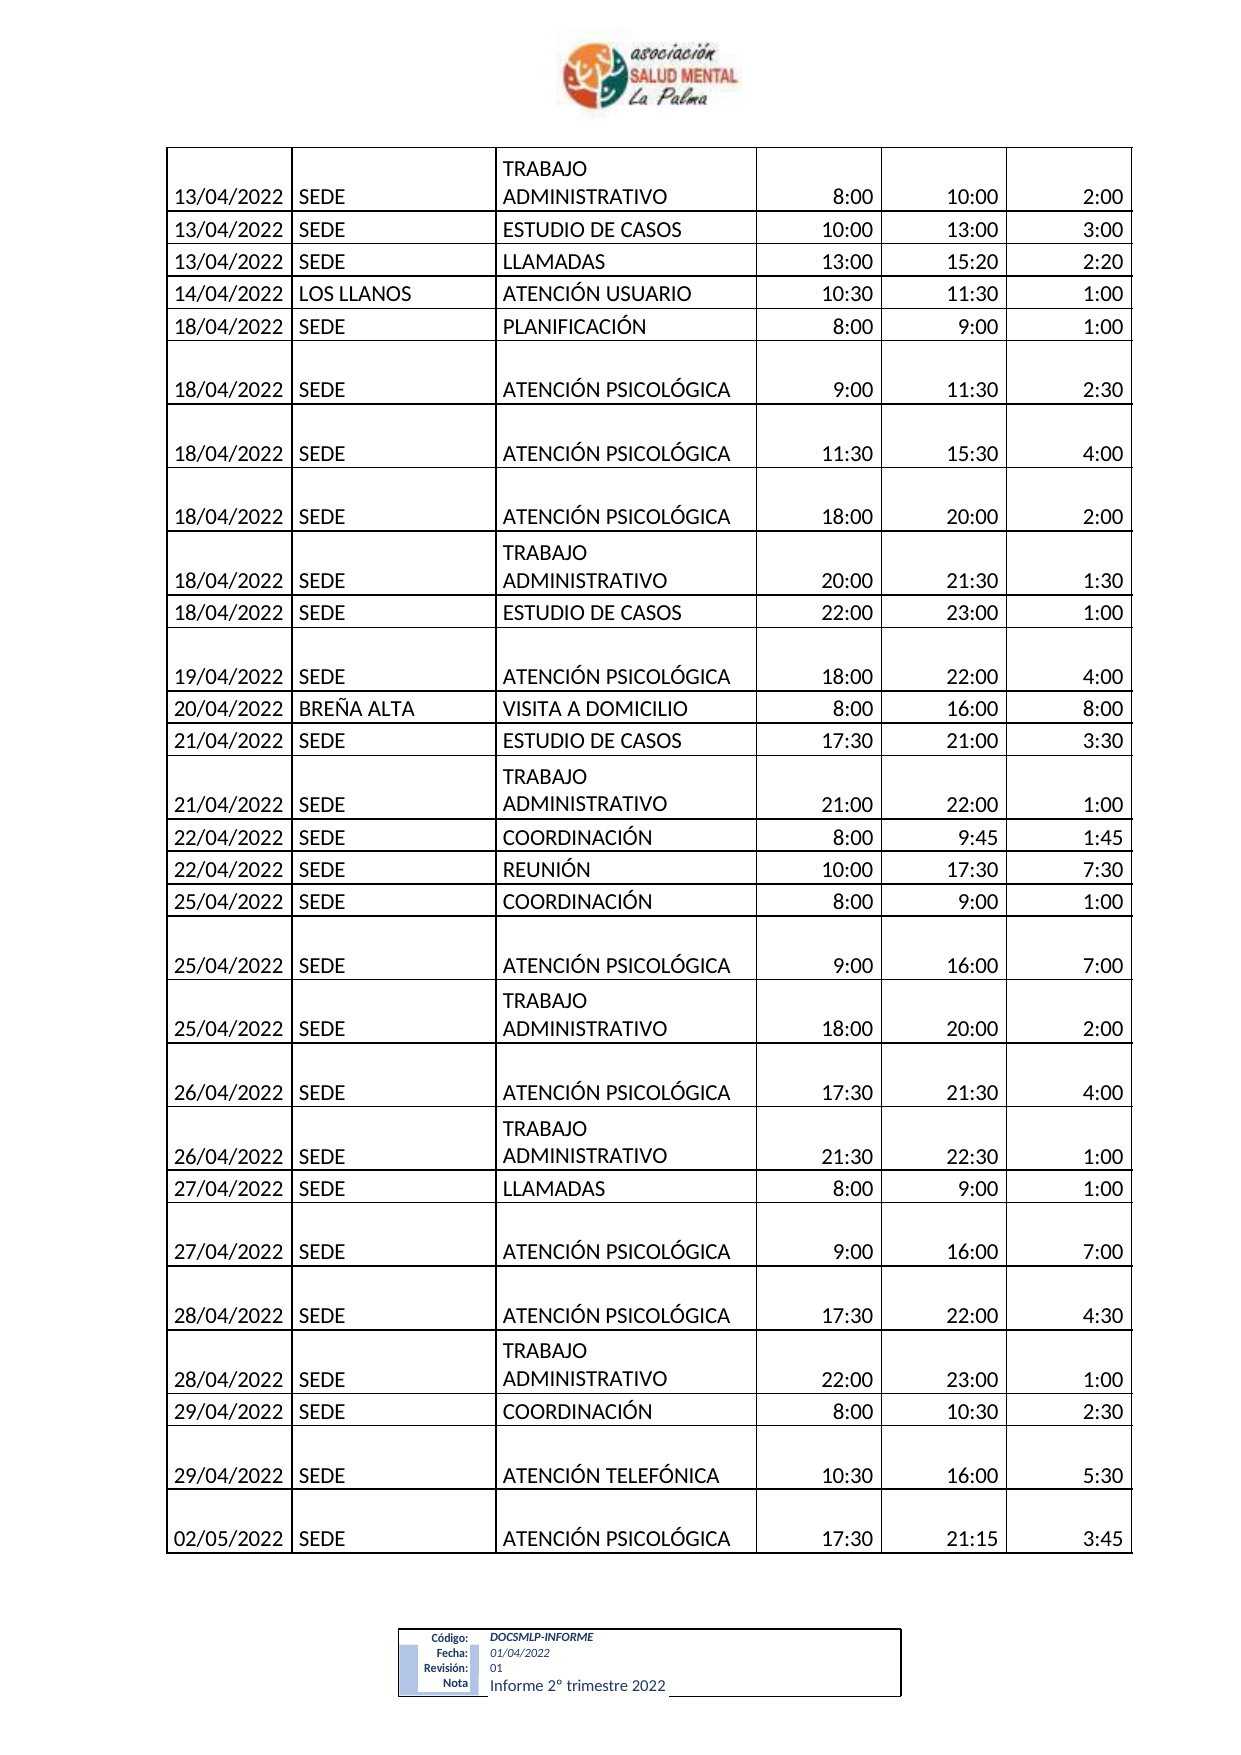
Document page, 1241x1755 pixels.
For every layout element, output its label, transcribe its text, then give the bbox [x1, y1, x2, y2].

table_cell 21:00 [882, 724, 1006, 754]
table_cell 15:30 [882, 405, 1006, 467]
table_cell SEDE [293, 885, 495, 915]
table_cell 8:00 [757, 309, 881, 340]
table_cell 2:00 [1007, 980, 1131, 1042]
table_cell 21/04/2022 [168, 724, 291, 754]
table_cell 22:00 [757, 596, 881, 626]
table_cell 7:30 [1007, 852, 1131, 883]
table_cell 18:00 [757, 628, 881, 690]
table_cell 8:00 [757, 1394, 881, 1425]
table_cell 2:00 [1007, 468, 1131, 530]
table_header 10:00 [882, 148, 1006, 210]
table_cell SEDE [293, 1203, 495, 1265]
table_cell PLANIFICACIÓN [497, 309, 756, 340]
table_cell 20:00 [882, 468, 1006, 530]
table_cell 11:30 [757, 405, 881, 467]
table_cell SEDE [293, 1044, 495, 1106]
table_cell 18/04/2022 [168, 596, 291, 626]
table_cell 13:00 [757, 244, 881, 275]
table_cell 25/04/2022 [168, 917, 291, 979]
table_cell SEDE [293, 596, 495, 626]
table_cell 29/04/2022 [168, 1426, 291, 1488]
table_cell 2:30 [1007, 1394, 1131, 1425]
table_cell ATENCIÓN PSICOLÓGICA [497, 341, 756, 403]
table_cell 9:00 [882, 309, 1006, 340]
table_cell ATENCIÓN PSICOLÓGICA [497, 1044, 756, 1106]
table_cell 1:00 [1007, 277, 1131, 307]
table_cell SEDE [293, 1331, 495, 1392]
table_cell SEDE [293, 980, 495, 1042]
table_header 8:00 [757, 148, 881, 210]
table_cell 22/04/2022 [168, 852, 291, 883]
table_cell COORDINACIÓN [497, 1394, 756, 1425]
table_cell 1:00 [1007, 596, 1131, 626]
table_cell LLAMADAS [497, 244, 756, 275]
table_cell 9:00 [757, 917, 881, 979]
table_cell 18/04/2022 [168, 341, 291, 403]
table_cell 10:00 [757, 212, 881, 243]
table_cell 1:00 [1007, 1171, 1131, 1202]
table_cell 16:00 [882, 1426, 1006, 1488]
table_cell 1:00 [1007, 1331, 1131, 1392]
table_cell ATENCIÓN PSICOLÓGICA [497, 468, 756, 530]
table_header SEDE [293, 148, 495, 210]
table_cell 17:30 [757, 1044, 881, 1106]
table_cell TRABAJO ADMINISTRATIVO [497, 532, 756, 594]
table_cell 13:00 [882, 212, 1006, 243]
table_cell ATENCIÓN PSICOLÓGICA [497, 1490, 756, 1552]
table_cell SEDE [293, 1171, 495, 1202]
table_cell 27/04/2022 [168, 1203, 291, 1265]
table_cell TRABAJO ADMINISTRATIVO [497, 1331, 756, 1392]
table_cell VISITA A DOMICILIO [497, 692, 756, 722]
table_cell 20:00 [882, 980, 1006, 1042]
table_cell COORDINACIÓN [497, 885, 756, 915]
table_cell 7:00 [1007, 1203, 1131, 1265]
table_cell 20:00 [757, 532, 881, 594]
table_cell SEDE [293, 917, 495, 979]
table_cell 17:30 [882, 852, 1006, 883]
table_cell 25/04/2022 [168, 980, 291, 1042]
table_cell 1:00 [1007, 756, 1131, 818]
table_cell SEDE [293, 1490, 495, 1552]
table_cell SEDE [293, 820, 495, 850]
table_cell 18/04/2022 [168, 468, 291, 530]
table_cell SEDE [293, 628, 495, 690]
table_cell 16:00 [882, 692, 1006, 722]
table_cell SEDE [293, 532, 495, 594]
table_cell 4:00 [1007, 628, 1131, 690]
table_cell ESTUDIO DE CASOS [497, 724, 756, 754]
table_cell 20/04/2022 [168, 692, 291, 722]
table_cell LLAMADAS [497, 1171, 756, 1202]
table_cell COORDINACIÓN [497, 820, 756, 850]
table_cell 4:00 [1007, 1044, 1131, 1106]
table_cell 23:00 [882, 1331, 1006, 1392]
table_cell 18/04/2022 [168, 405, 291, 467]
table_cell BREÑA ALTA [293, 692, 495, 722]
table_cell ATENCIÓN PSICOLÓGICA [497, 1203, 756, 1265]
table_cell 23:00 [882, 596, 1006, 626]
table_header 2:00 [1007, 148, 1131, 210]
table_cell 02/05/2022 [168, 1490, 291, 1552]
table_cell 21:15 [882, 1490, 1006, 1552]
table_cell ATENCIÓN PSICOLÓGICA [497, 917, 756, 979]
table_cell 18/04/2022 [168, 532, 291, 594]
table_cell ATENCIÓN PSICOLÓGICA [497, 628, 756, 690]
table_cell TRABAJO ADMINISTRATIVO [497, 756, 756, 818]
table_cell 14/04/2022 [168, 277, 291, 307]
table_cell 13/04/2022 [168, 212, 291, 243]
table_cell ATENCIÓN PSICOLÓGICA [497, 1267, 756, 1329]
table_cell ESTUDIO DE CASOS [497, 596, 756, 626]
table_header 13/04/2022 [168, 148, 291, 210]
table_cell 17:30 [757, 1267, 881, 1329]
table_cell SEDE [293, 1107, 495, 1169]
table_cell 28/04/2022 [168, 1331, 291, 1392]
table_cell 2:20 [1007, 244, 1131, 275]
table_cell 10:30 [757, 277, 881, 307]
table_cell 22:00 [882, 756, 1006, 818]
table_cell ATENCIÓN PSICOLÓGICA [497, 405, 756, 467]
table_cell 26/04/2022 [168, 1107, 291, 1169]
table_header TRABAJO ADMINISTRATIVO [497, 148, 756, 210]
table_cell 17:30 [757, 1490, 881, 1552]
table_cell LOS LLANOS [293, 277, 495, 307]
table_cell 1:00 [1007, 1107, 1131, 1169]
table_cell TRABAJO ADMINISTRATIVO [497, 980, 756, 1042]
table_cell 18:00 [757, 980, 881, 1042]
table_cell 26/04/2022 [168, 1044, 291, 1106]
table_cell 22/04/2022 [168, 820, 291, 850]
table_cell 27/04/2022 [168, 1171, 291, 1202]
table_cell 21:00 [757, 756, 881, 818]
table_cell 8:00 [757, 820, 881, 850]
table_cell 18:00 [757, 468, 881, 530]
table_cell TRABAJO ADMINISTRATIVO [497, 1107, 756, 1169]
table_cell 1:00 [1007, 885, 1131, 915]
table_cell 16:00 [882, 917, 1006, 979]
table_cell 4:30 [1007, 1267, 1131, 1329]
table_cell ESTUDIO DE CASOS [497, 212, 756, 243]
table_cell 9:00 [757, 1203, 881, 1265]
table_cell 19/04/2022 [168, 628, 291, 690]
table_cell 9:00 [882, 1171, 1006, 1202]
table_cell 9:00 [757, 341, 881, 403]
table_cell 15:20 [882, 244, 1006, 275]
table_cell 1:00 [1007, 309, 1131, 340]
table_cell 21/04/2022 [168, 756, 291, 818]
table_cell SEDE [293, 405, 495, 467]
table_cell 22:00 [882, 628, 1006, 690]
table_cell SEDE [293, 309, 495, 340]
table_cell 8:00 [757, 692, 881, 722]
table_cell 4:00 [1007, 405, 1131, 467]
table_cell 29/04/2022 [168, 1394, 291, 1425]
table_cell 10:30 [757, 1426, 881, 1488]
table_cell 3:00 [1007, 212, 1131, 243]
table_cell 17:30 [757, 724, 881, 754]
table_cell 21:30 [882, 1044, 1006, 1106]
table_cell 22:00 [757, 1331, 881, 1392]
table_cell 2:30 [1007, 341, 1131, 403]
table_cell SEDE [293, 1267, 495, 1329]
table_cell SEDE [293, 1394, 495, 1425]
table_cell 28/04/2022 [168, 1267, 291, 1329]
table_cell 21:30 [882, 532, 1006, 594]
table_cell 9:45 [882, 820, 1006, 850]
table_cell 8:00 [757, 1171, 881, 1202]
table_cell 13/04/2022 [168, 244, 291, 275]
table_cell 3:30 [1007, 724, 1131, 754]
table_cell 22:30 [882, 1107, 1006, 1169]
table_cell SEDE [293, 724, 495, 754]
table_cell SEDE [293, 212, 495, 243]
table_cell SEDE [293, 468, 495, 530]
table_cell 16:00 [882, 1203, 1006, 1265]
table_cell 3:45 [1007, 1490, 1131, 1552]
table_cell SEDE [293, 852, 495, 883]
table_cell SEDE [293, 341, 495, 403]
table_cell 22:00 [882, 1267, 1006, 1329]
table_cell 11:30 [882, 277, 1006, 307]
table_cell 1:30 [1007, 532, 1131, 594]
table_cell 11:30 [882, 341, 1006, 403]
table_cell ATENCIÓN TELEFÓNICA [497, 1426, 756, 1488]
table_cell 9:00 [882, 885, 1006, 915]
table_cell 8:00 [1007, 692, 1131, 722]
table_cell SEDE [293, 756, 495, 818]
table_cell 10:30 [882, 1394, 1006, 1425]
table_cell 10:00 [757, 852, 881, 883]
table_cell 8:00 [757, 885, 881, 915]
table_cell ATENCIÓN USUARIO [497, 277, 756, 307]
table_cell REUNIÓN [497, 852, 756, 883]
table_cell 7:00 [1007, 917, 1131, 979]
table_cell 25/04/2022 [168, 885, 291, 915]
table_cell SEDE [293, 244, 495, 275]
table_cell 21:30 [757, 1107, 881, 1169]
table_cell SEDE [293, 1426, 495, 1488]
table_cell 18/04/2022 [168, 309, 291, 340]
table_cell 1:45 [1007, 820, 1131, 850]
table_cell 5:30 [1007, 1426, 1131, 1488]
